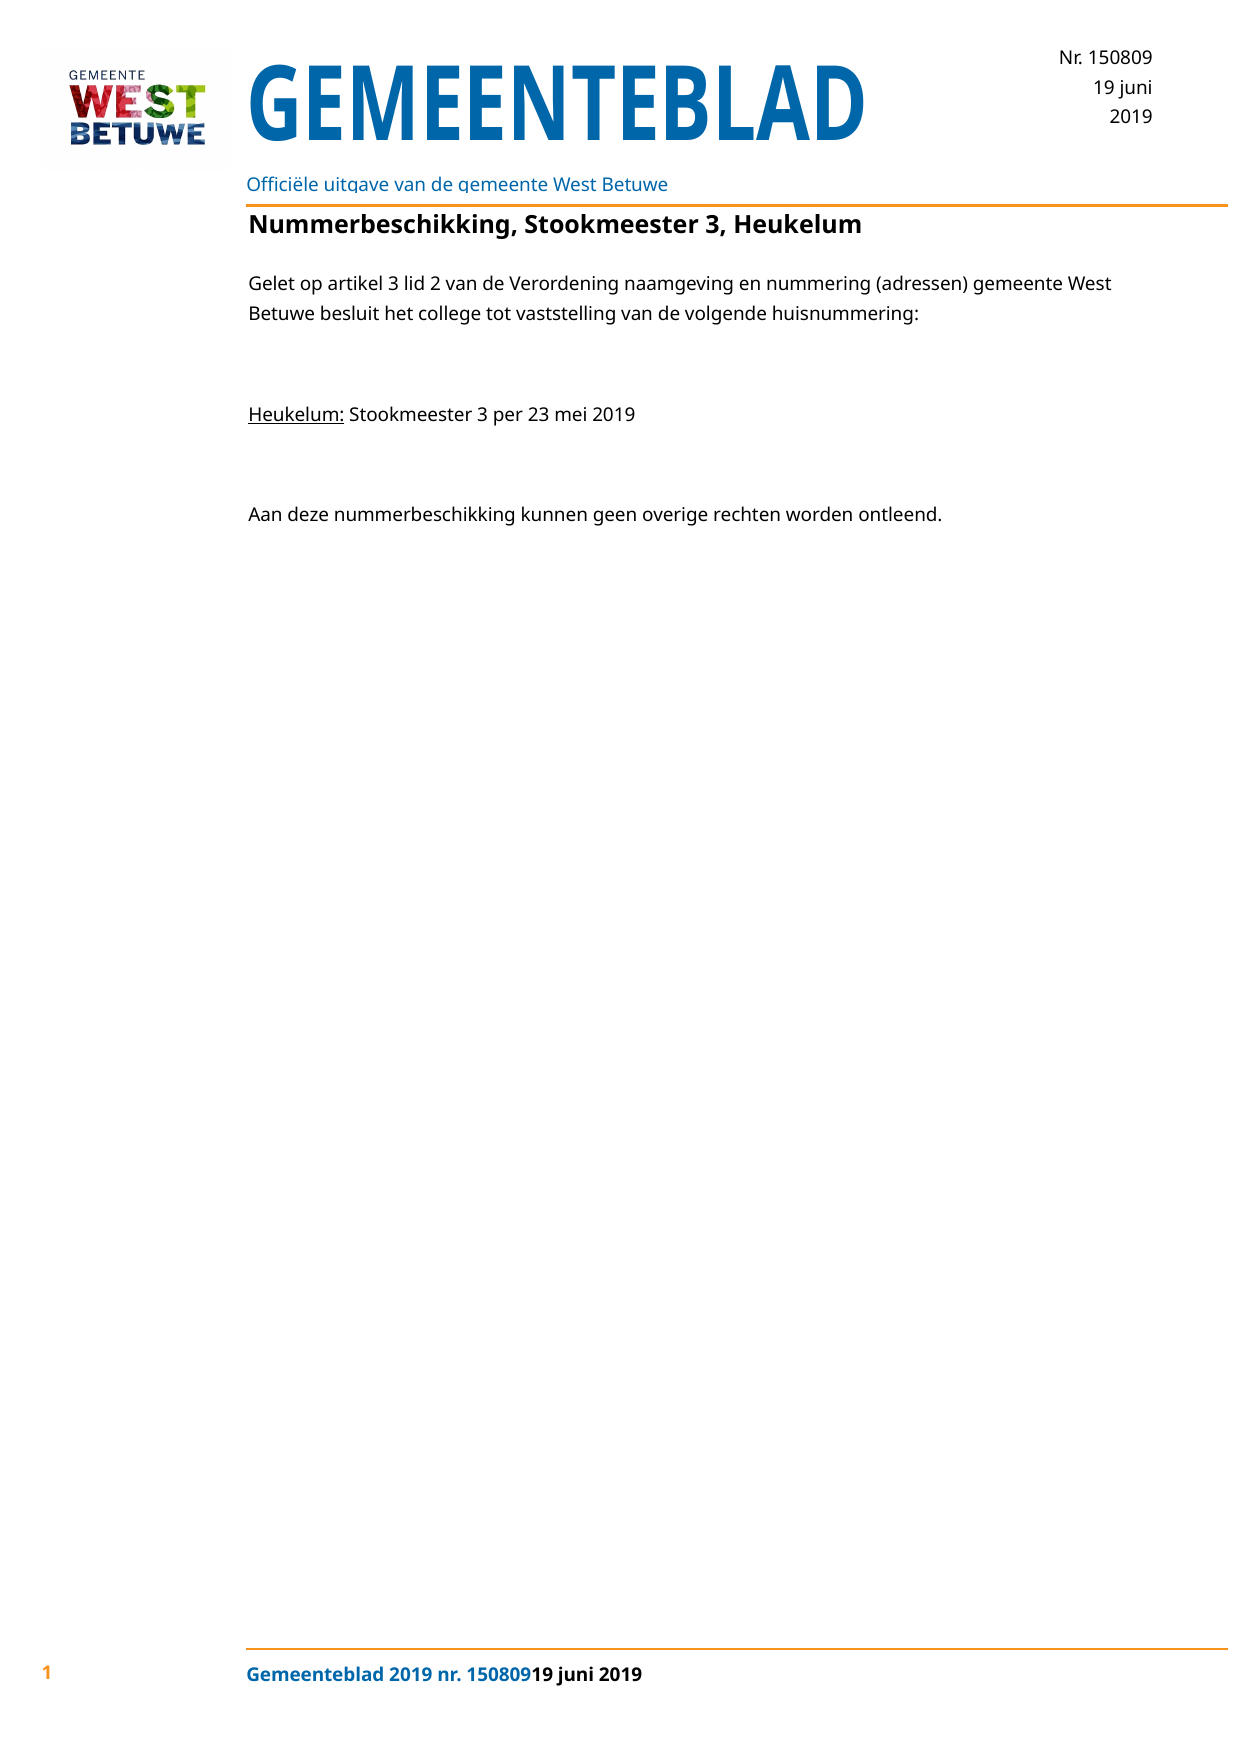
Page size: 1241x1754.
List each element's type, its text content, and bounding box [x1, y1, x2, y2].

picture [41, 47, 231, 172]
text Aan deze nummerbeschikking kunnen geen overige rechten worden ontleend. [248, 502, 1152, 527]
text Gelet op artikel 3 lid 2 van de Verordening naamgeving en nummering (adressen) gemeente West Betuwe besluit het college tot vaststelling van de volgende huisnummering: [248, 270, 1152, 326]
text Nummerbeschikking, Stookmeester 3, Heukelum [248, 207, 1152, 241]
text Heukelum: Stookmeester 3 per 23 mei 2019 [248, 401, 1152, 426]
